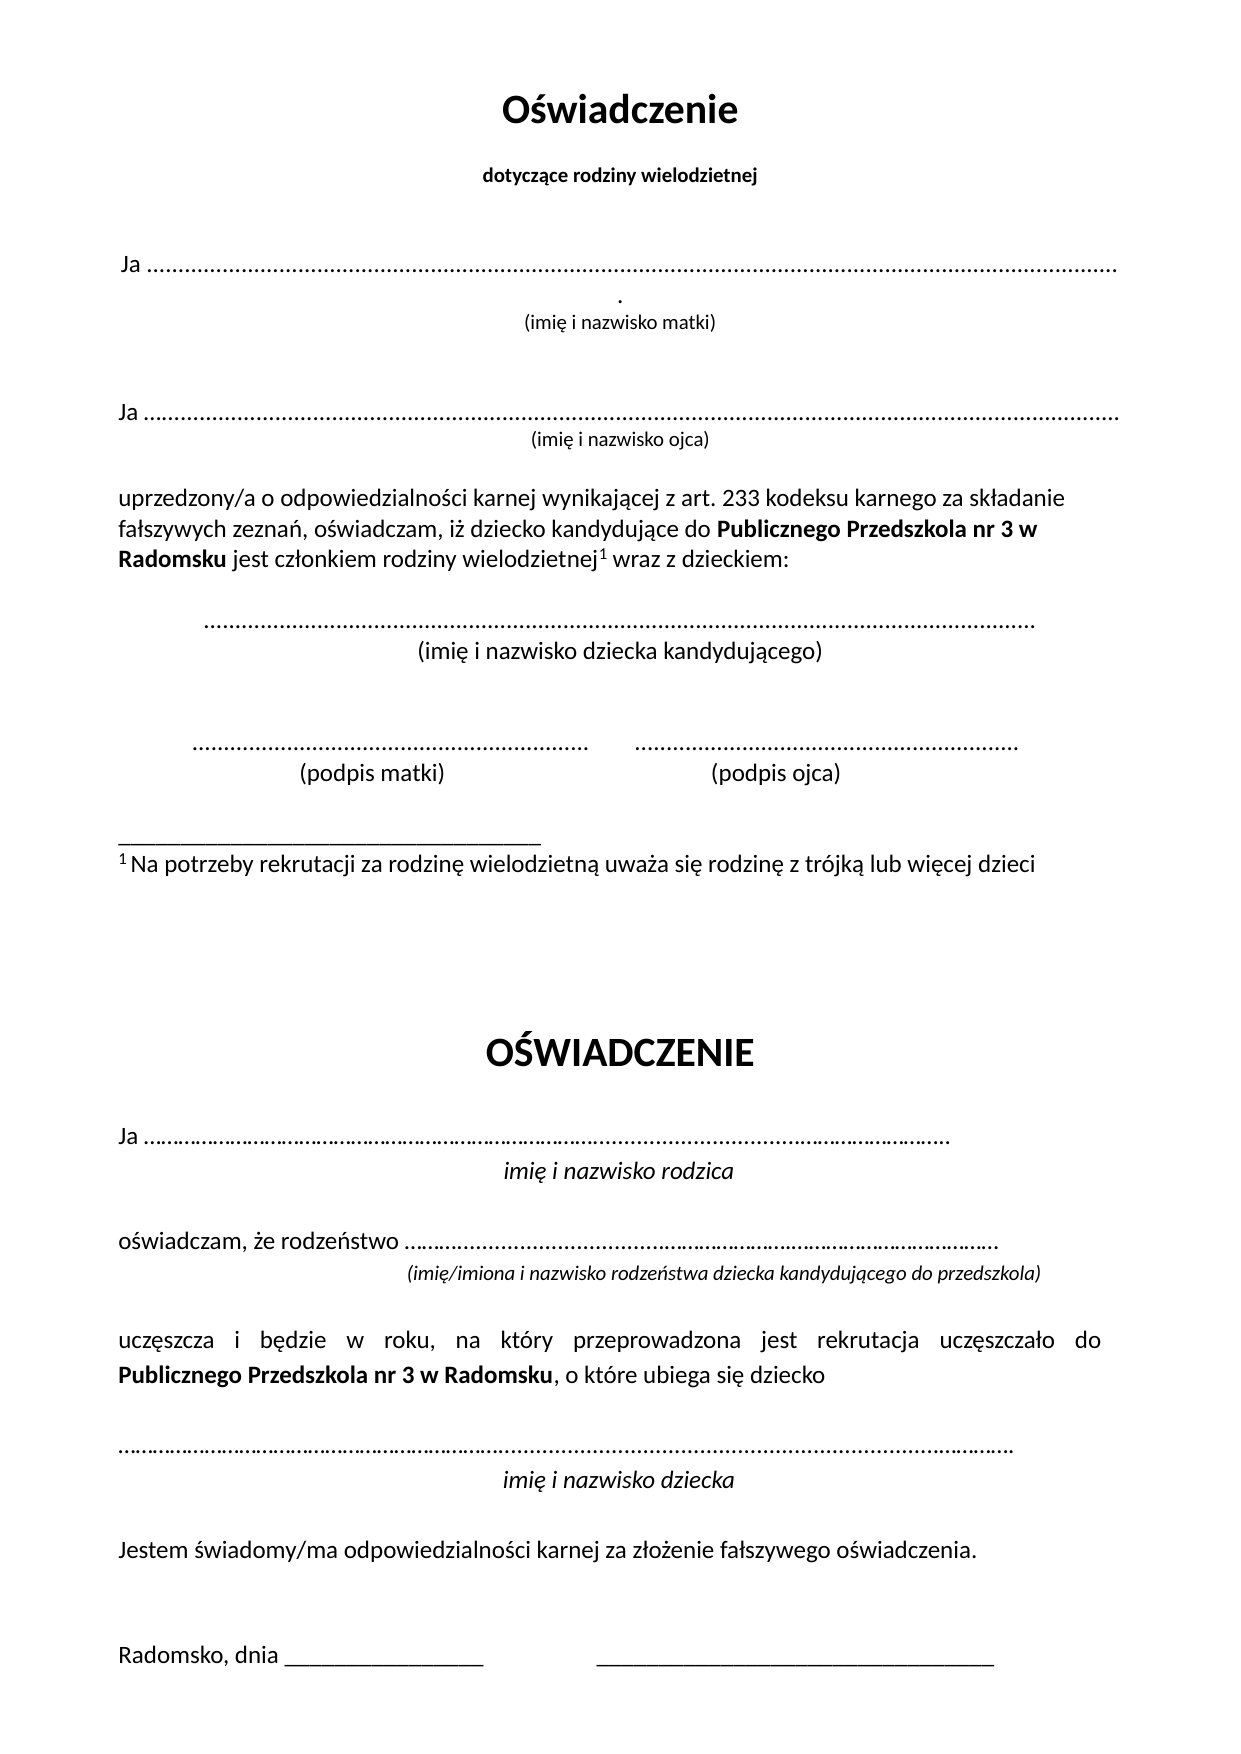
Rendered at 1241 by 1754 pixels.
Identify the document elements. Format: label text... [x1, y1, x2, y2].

text Ja ........................................................................................................................................................... [118, 248, 1122, 309]
text (imię i nazwisko ojca) [118, 426, 1122, 452]
text dotyczące rodziny wielodzietnej [118, 162, 1122, 187]
text …………………………………………………………......................................................................…………. [118, 1429, 1122, 1459]
text 1 Na potrzeby rekrutacji za rodzinę wielodzietną uważa się rodzinę z trójką lub więcej dzieci [118, 848, 1122, 879]
text oświadczam, że rodzeństwo ……….................................………………….……………………………… [118, 1225, 1122, 1255]
text imię i nazwisko dziecka [118, 1464, 1122, 1494]
text .................................................................................................................................... [118, 604, 1122, 635]
text (imię i nazwisko matki) [118, 309, 1122, 335]
text (imię/imiona i nazwisko rodzeństwa dziecka kandydującego do przedszkola) [118, 1260, 1122, 1285]
text ............................................................... ............................................................. [118, 726, 1122, 757]
text uczęszcza i będzie w roku, na który przeprowadzona jest rekrutacja uczęszczało do Publicznego Przedszkola nr 3 w Radomsku, o które ubiega się dziecko [118, 1324, 1122, 1389]
text (podpis matki) (podpis ojca) [118, 757, 1122, 787]
text Radomsko, dnia ________________ ________________________________ [118, 1639, 1122, 1669]
text imię i nazwisko rodzica [118, 1155, 1122, 1185]
text uprzedzony/a o odpowiedzialności karnej wynikającej z art. 233 kodeksu karnego za składanie fałszywych zeznań, oświadczam, iż dziecko kandydujące do Publicznego Przedszkola nr 3 w Radomsku jest członkiem rodziny wielodzietnej1 wraz z dzieckiem: [118, 482, 1122, 574]
text Ja …………………………………………………………………….................................…………………….. [118, 1120, 1122, 1150]
text OŚWIADCZENIE [118, 1026, 1122, 1077]
text __________________________________ [118, 818, 1122, 848]
text (imię i nazwisko dziecka kandydującego) [118, 635, 1122, 665]
text Jestem świadomy/ma odpowiedzialności karnej za złożenie fałszywego oświadczenia. [118, 1534, 1122, 1564]
text Ja …........................................................................................................................................................ [118, 396, 1122, 426]
text Oświadczenie [118, 83, 1122, 134]
